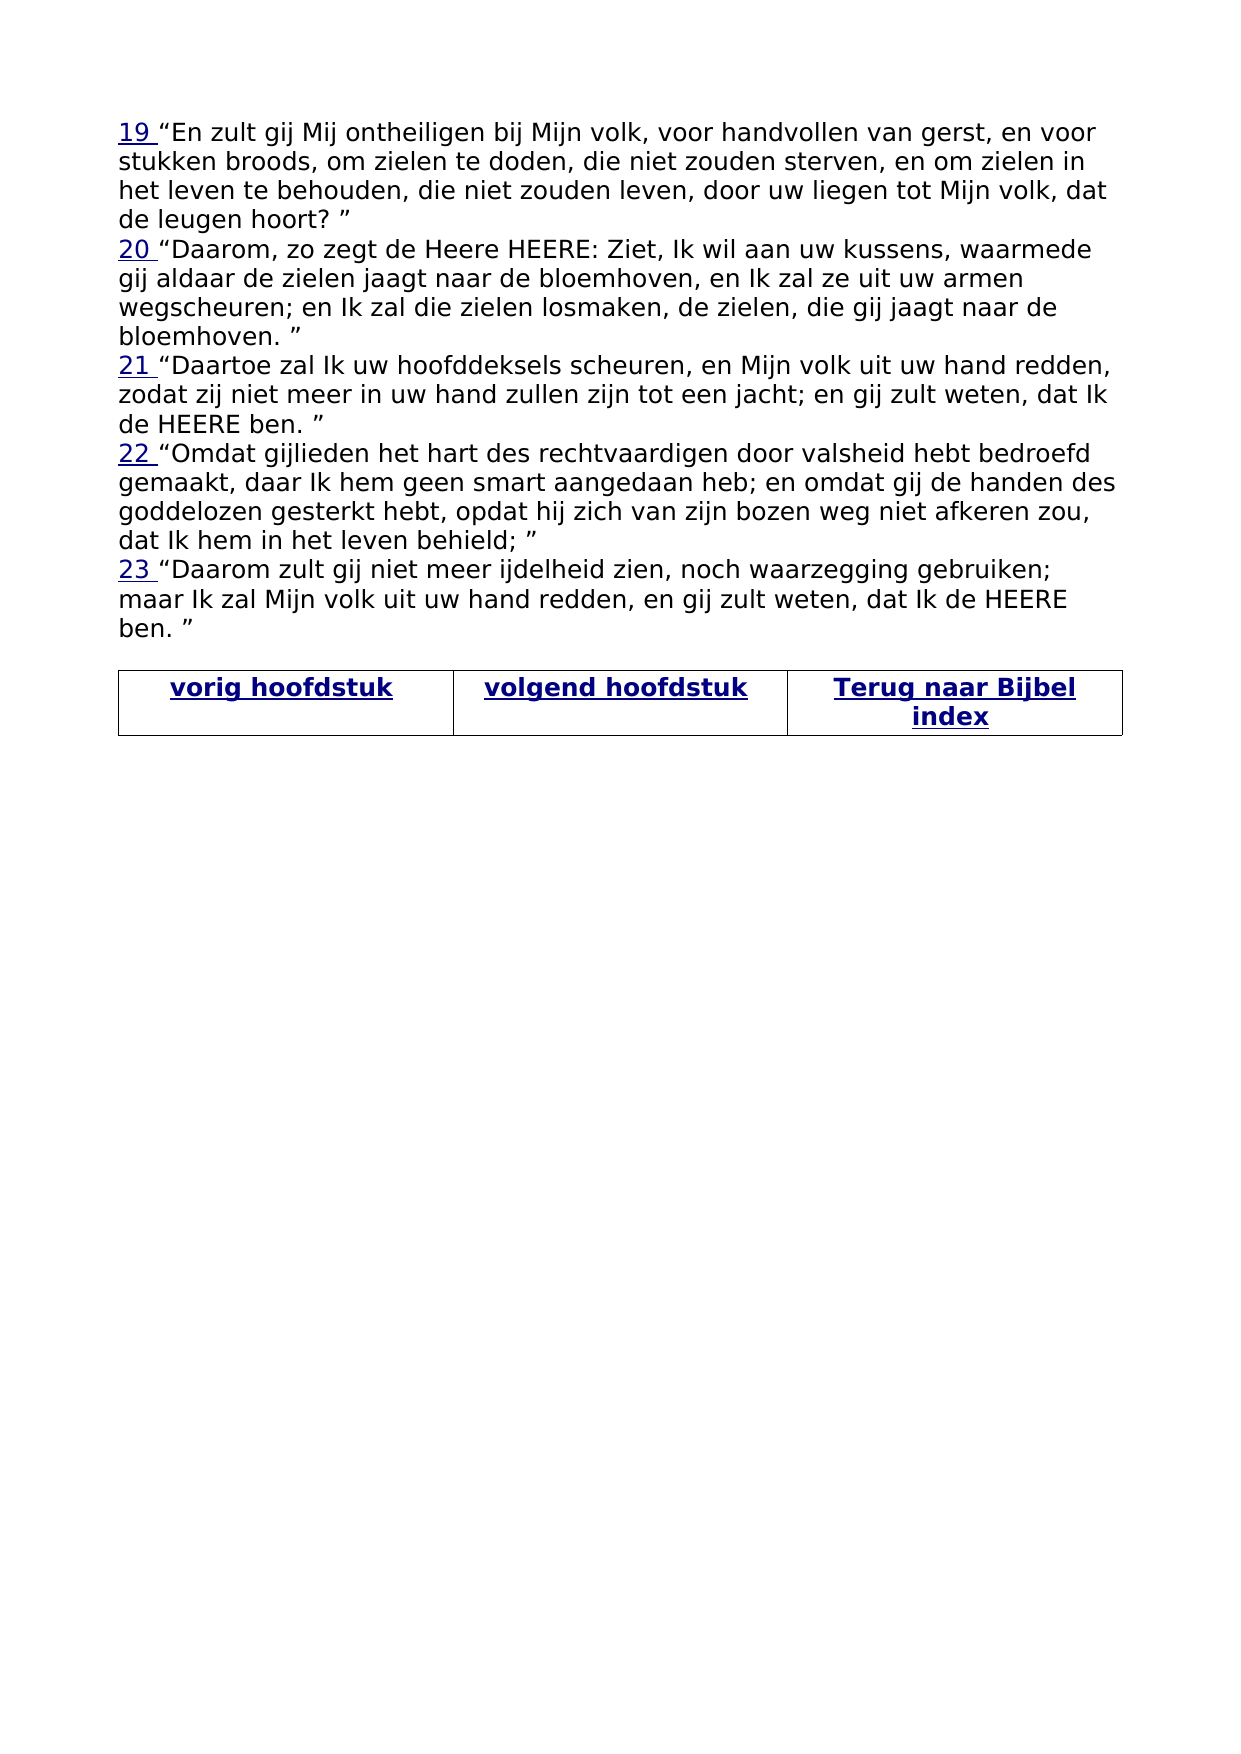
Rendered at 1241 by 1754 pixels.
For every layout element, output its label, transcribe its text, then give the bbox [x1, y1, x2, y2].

table_header Terug naar Bijbel index [788, 671, 1122, 735]
table_header volgend hoofdstuk [454, 671, 787, 735]
table_header vorig hoofdstuk [119, 671, 453, 735]
text 19 “En zult gij Mij ontheiligen bij Mijn volk, voor handvollen van gerst, en voor stukken broods, om zielen te doden, die niet zouden sterven, en om zielen in het leven te behouden, die niet zouden leven, door uw liegen tot Mijn volk, dat de leugen hoort? ” 20 “Daarom, zo zegt de Heere HEERE: Ziet, Ik wil aan uw kussens, waarmede gij aldaar de zielen jaagt naar de bloemhoven, en Ik zal ze uit uw armen wegscheuren; en Ik zal die zielen losmaken, de zielen, die gij jaagt naar de bloemhoven. ” 21 “Daartoe zal Ik uw hoofddeksels scheuren, en Mijn volk uit uw hand redden, zodat zij niet meer in uw hand zullen zijn tot een jacht; en gij zult weten, dat Ik de HEERE ben. ” 22 “Omdat gijlieden het hart des rechtvaardigen door valsheid hebt bedroefd gemaakt, daar Ik hem geen smart aangedaan heb; en omdat gij de handen des goddelozen gesterkt hebt, opdat hij zich van zijn bozen weg niet afkeren zou, dat Ik hem in het leven behield; ” 23 “Daarom zult gij niet meer ijdelheid zien, noch waarzegging gebruiken; maar Ik zal Mijn volk uit uw hand redden, en gij zult weten, dat Ik de HEERE ben. ” [118, 118, 1122, 643]
